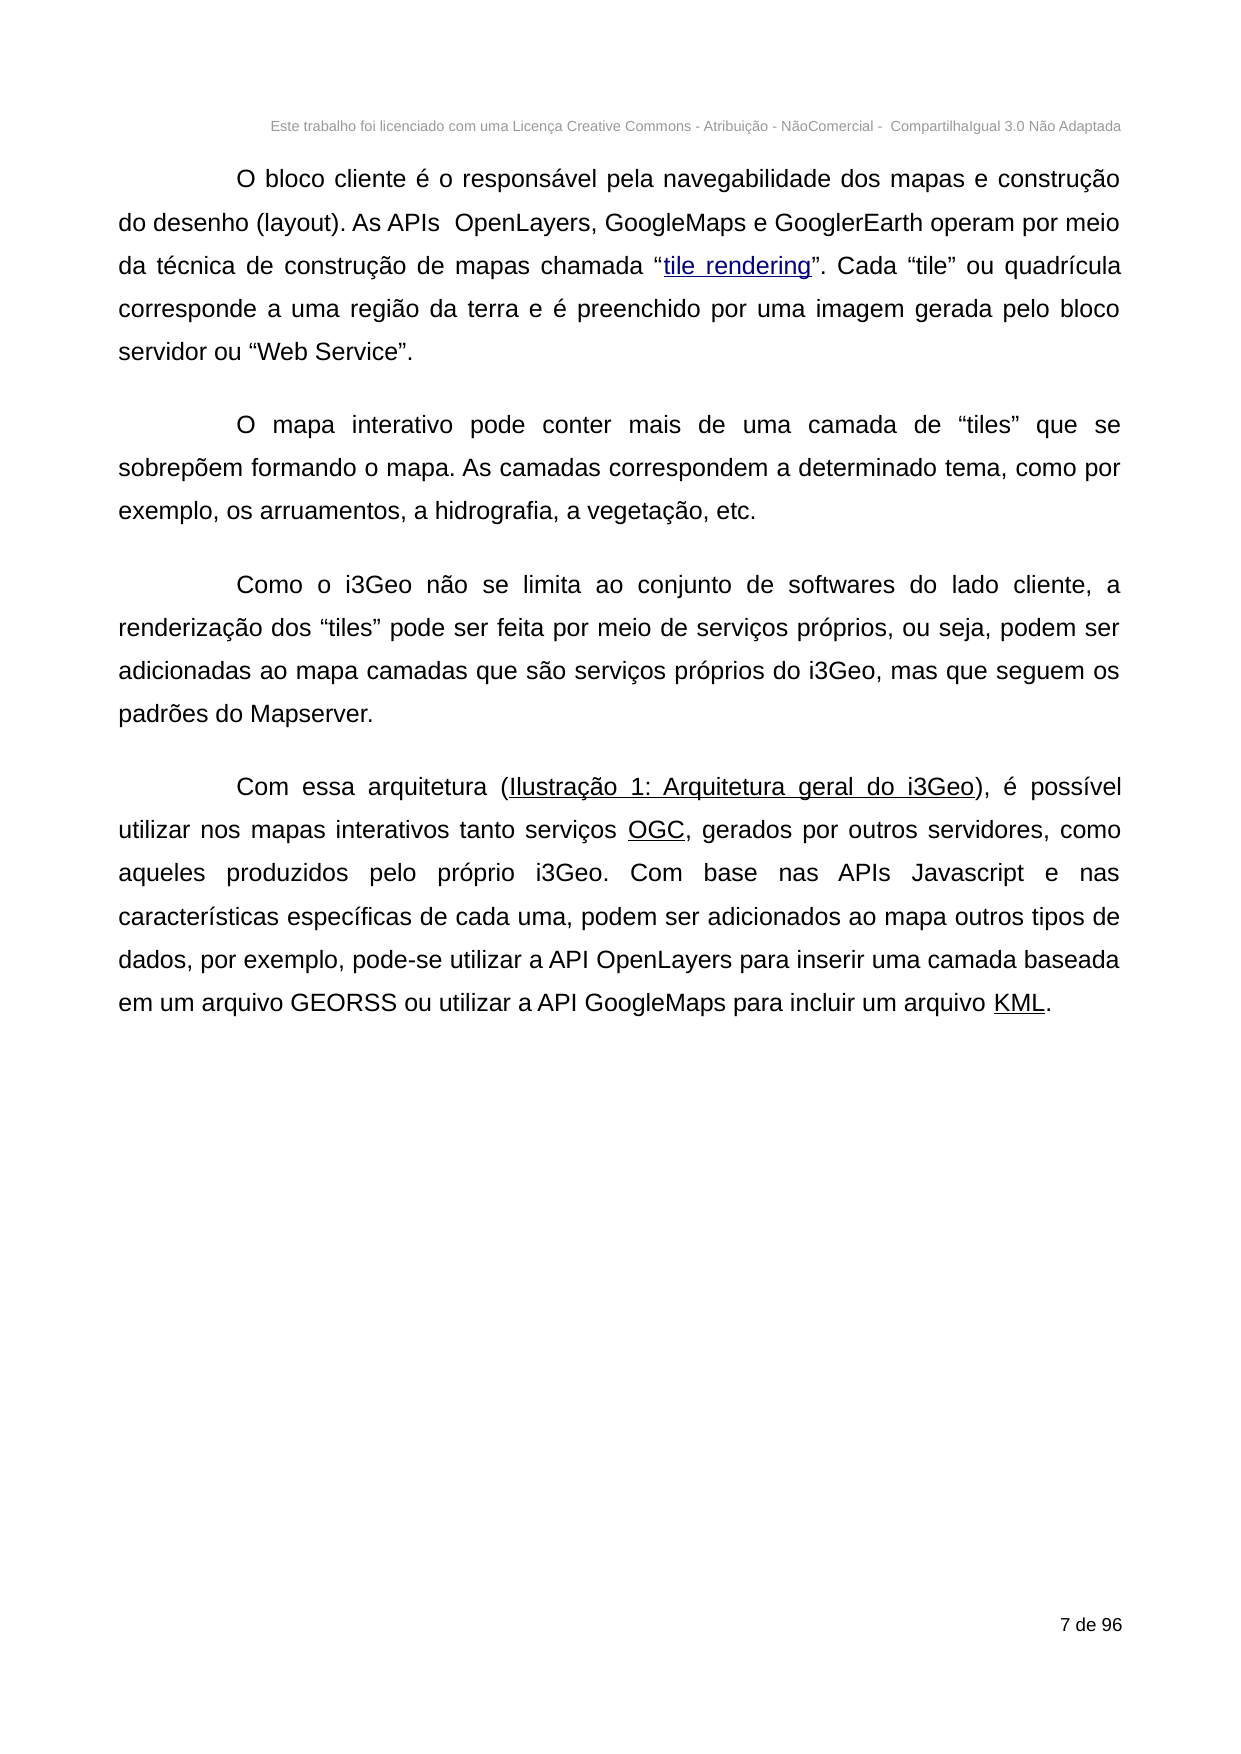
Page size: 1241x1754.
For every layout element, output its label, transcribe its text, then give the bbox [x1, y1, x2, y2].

text O bloco cliente é o responsável pela navegabilidade dos mapas e construção do desenho (layout). As APIs OpenLayers, GoogleMaps e GooglerEarth operam por meio da técnica de construção de mapas chamada “tile rendering”. Cada “tile” ou quadrícula corresponde a uma região da terra e é preenchido por uma imagem gerada pelo bloco servidor ou “Web Service”. [118, 164, 1122, 366]
text Como o i3Geo não se limita ao conjunto de softwares do lado cliente, a renderização dos “tiles” pode ser feita por meio de serviços próprios, ou seja, podem ser adicionadas ao mapa camadas que são serviços próprios do i3Geo, mas que seguem os padrões do Mapserver. [118, 569, 1122, 728]
text O mapa interativo pode conter mais de uma camada de “tiles” que se sobrepõem formando o mapa. As camadas correspondem a determinado tema, como por exemplo, os arruamentos, a hidrografia, a vegetação, etc. [118, 410, 1122, 525]
text Com essa arquitetura (Ilustração 1: Arquitetura geral do i3Geo), é possível utilizar nos mapas interativos tanto serviços OGC, gerados por outros servidores, como aqueles produzidos pelo próprio i3Geo. Com base nas APIs Javascript e nas características específicas de cada uma, podem ser adicionados ao mapa outros tipos de dados, por exemplo, pode-se utilizar a API OpenLayers para inserir uma camada baseada em um arquivo GEORSS ou utilizar a API GoogleMaps para incluir um arquivo KML. [118, 772, 1122, 1017]
